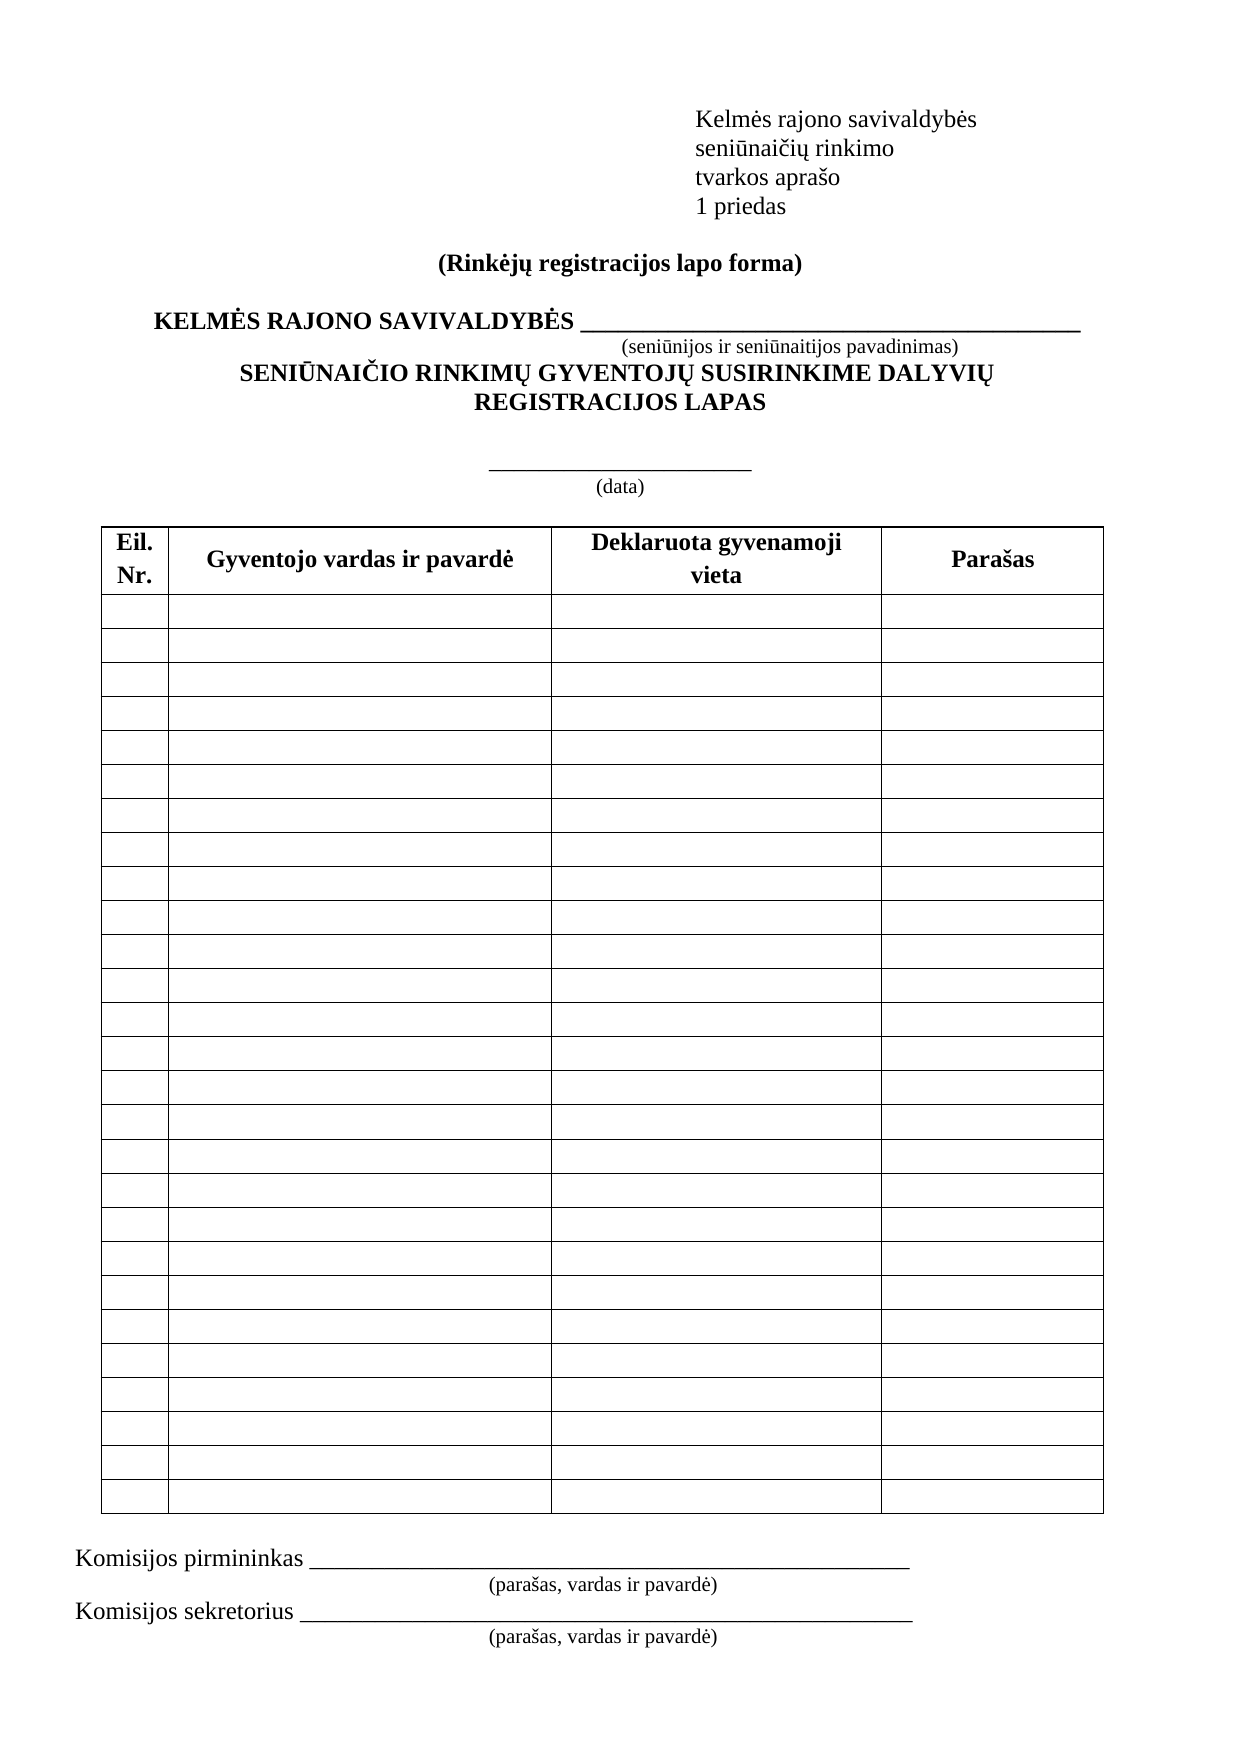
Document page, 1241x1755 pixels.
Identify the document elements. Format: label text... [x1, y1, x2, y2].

table_cell [882, 731, 1103, 764]
table_cell [882, 1276, 1103, 1309]
table_cell [102, 629, 168, 662]
table_cell [102, 663, 168, 696]
table_cell [102, 1003, 168, 1036]
text _____________________ [75, 445, 1165, 473]
table_cell [102, 1412, 168, 1445]
table_cell [169, 1208, 551, 1241]
table_cell [102, 697, 168, 730]
table_cell [102, 1208, 168, 1241]
table_cell [169, 1242, 551, 1275]
table_cell [169, 1276, 551, 1309]
text Kelmės rajono savivaldybės [75, 104, 1165, 133]
table_cell [552, 1174, 881, 1207]
table_cell [169, 1378, 551, 1411]
table_cell [169, 799, 551, 832]
table_cell [102, 1344, 168, 1377]
table_cell [882, 799, 1103, 832]
table_cell [882, 833, 1103, 866]
table_cell [552, 935, 881, 968]
table_cell [882, 1105, 1103, 1138]
table_cell [552, 731, 881, 764]
table_cell [102, 731, 168, 764]
table_cell [552, 1378, 881, 1411]
table_cell [882, 595, 1103, 627]
table_cell [882, 629, 1103, 662]
table_cell [552, 1480, 881, 1513]
text 1 priedas [75, 191, 1165, 219]
table_cell [552, 1412, 881, 1445]
table_cell [102, 1140, 168, 1172]
table_cell [169, 1412, 551, 1445]
table_cell [102, 1310, 168, 1343]
table_cell [169, 1071, 551, 1104]
table_cell [102, 1276, 168, 1309]
table_cell [552, 629, 881, 662]
table_cell [102, 799, 168, 832]
table_cell [102, 595, 168, 627]
table_cell [169, 731, 551, 764]
table_cell [552, 1242, 881, 1275]
table_cell [882, 1412, 1103, 1445]
table_cell [102, 1174, 168, 1207]
table_cell [882, 1003, 1103, 1036]
table_cell [552, 765, 881, 798]
table_cell [169, 629, 551, 662]
table_cell [882, 765, 1103, 798]
text (Rinkėjų registracijos lapo forma) [75, 248, 1165, 277]
table_cell [882, 1037, 1103, 1070]
table_cell [882, 1071, 1103, 1104]
table_cell [882, 1174, 1103, 1207]
table_cell [169, 867, 551, 900]
text (data) [75, 473, 1165, 498]
table_cell [552, 595, 881, 627]
table_cell [882, 867, 1103, 900]
text KELMĖS RAJONO SAVIVALDYBĖS ________________________________________ [75, 306, 1165, 334]
table_cell [552, 1310, 881, 1343]
table_cell [882, 1446, 1103, 1479]
table_cell [882, 935, 1103, 968]
table_cell [102, 1242, 168, 1275]
table_cell [552, 969, 881, 1002]
table_cell [882, 1310, 1103, 1343]
text seniūnaičių rinkimo [75, 133, 1165, 162]
table_cell [102, 1446, 168, 1479]
table_cell [882, 1378, 1103, 1411]
table_cell [552, 697, 881, 730]
table_cell [169, 901, 551, 934]
table_cell [552, 1446, 881, 1479]
table_cell [102, 1071, 168, 1104]
table_cell [102, 1037, 168, 1070]
table_cell [169, 1480, 551, 1513]
table_cell [102, 833, 168, 866]
table_cell [552, 1140, 881, 1172]
table_cell [552, 1037, 881, 1070]
text REGISTRACIJOS LAPAS [75, 387, 1165, 416]
table_cell [552, 663, 881, 696]
table_cell [102, 1480, 168, 1513]
table_header Gyventojo vardas ir pavardė [169, 528, 551, 593]
text tvarkos aprašo [75, 162, 1165, 191]
table_header Eil. Nr. [102, 528, 168, 593]
text (parašas, vardas ir pavardė) [75, 1624, 1165, 1648]
table_cell [882, 1208, 1103, 1241]
table_cell [169, 1174, 551, 1207]
table_cell [169, 969, 551, 1002]
table_cell [169, 1446, 551, 1479]
table_cell [882, 663, 1103, 696]
table_cell [552, 1208, 881, 1241]
table_cell [169, 1037, 551, 1070]
table_cell [552, 901, 881, 934]
table_cell [169, 765, 551, 798]
table_cell [169, 1140, 551, 1172]
table_cell [882, 1242, 1103, 1275]
table_header Deklaruota gyvenamoji vieta [552, 528, 881, 593]
table_cell [882, 1480, 1103, 1513]
table_cell [882, 901, 1103, 934]
table_cell [552, 867, 881, 900]
table_cell [552, 1071, 881, 1104]
table_cell [169, 663, 551, 696]
table_cell [882, 697, 1103, 730]
table_cell [102, 969, 168, 1002]
text (seniūnijos ir seniūnaitijos pavadinimas) [75, 334, 1165, 358]
text SENIŪNAIČIO RINKIMŲ GYVENTOJŲ SUSIRINKIME DALYVIŲ [75, 358, 1165, 387]
table_cell [102, 1378, 168, 1411]
text Komisijos pirmininkas ________________________________________________ [75, 1543, 1165, 1572]
text Komisijos sekretorius _________________________________________________ [75, 1596, 1165, 1624]
table_cell [882, 1344, 1103, 1377]
table_cell [552, 1003, 881, 1036]
table_cell [102, 935, 168, 968]
table_cell [102, 901, 168, 934]
table_cell [102, 765, 168, 798]
table_cell [552, 833, 881, 866]
table_cell [882, 1140, 1103, 1172]
table_cell [169, 1344, 551, 1377]
table_cell [102, 1105, 168, 1138]
table_header Parašas [882, 528, 1103, 593]
table_cell [552, 1105, 881, 1138]
table_cell [169, 833, 551, 866]
table_cell [552, 1276, 881, 1309]
table_cell [169, 1003, 551, 1036]
table_cell [169, 697, 551, 730]
table_cell [169, 1310, 551, 1343]
text (parašas, vardas ir pavardė) [75, 1572, 1165, 1596]
table_cell [169, 935, 551, 968]
table_cell [169, 595, 551, 627]
table_cell [102, 867, 168, 900]
table_cell [882, 969, 1103, 1002]
table_cell [552, 1344, 881, 1377]
table_cell [552, 799, 881, 832]
table_cell [169, 1105, 551, 1138]
